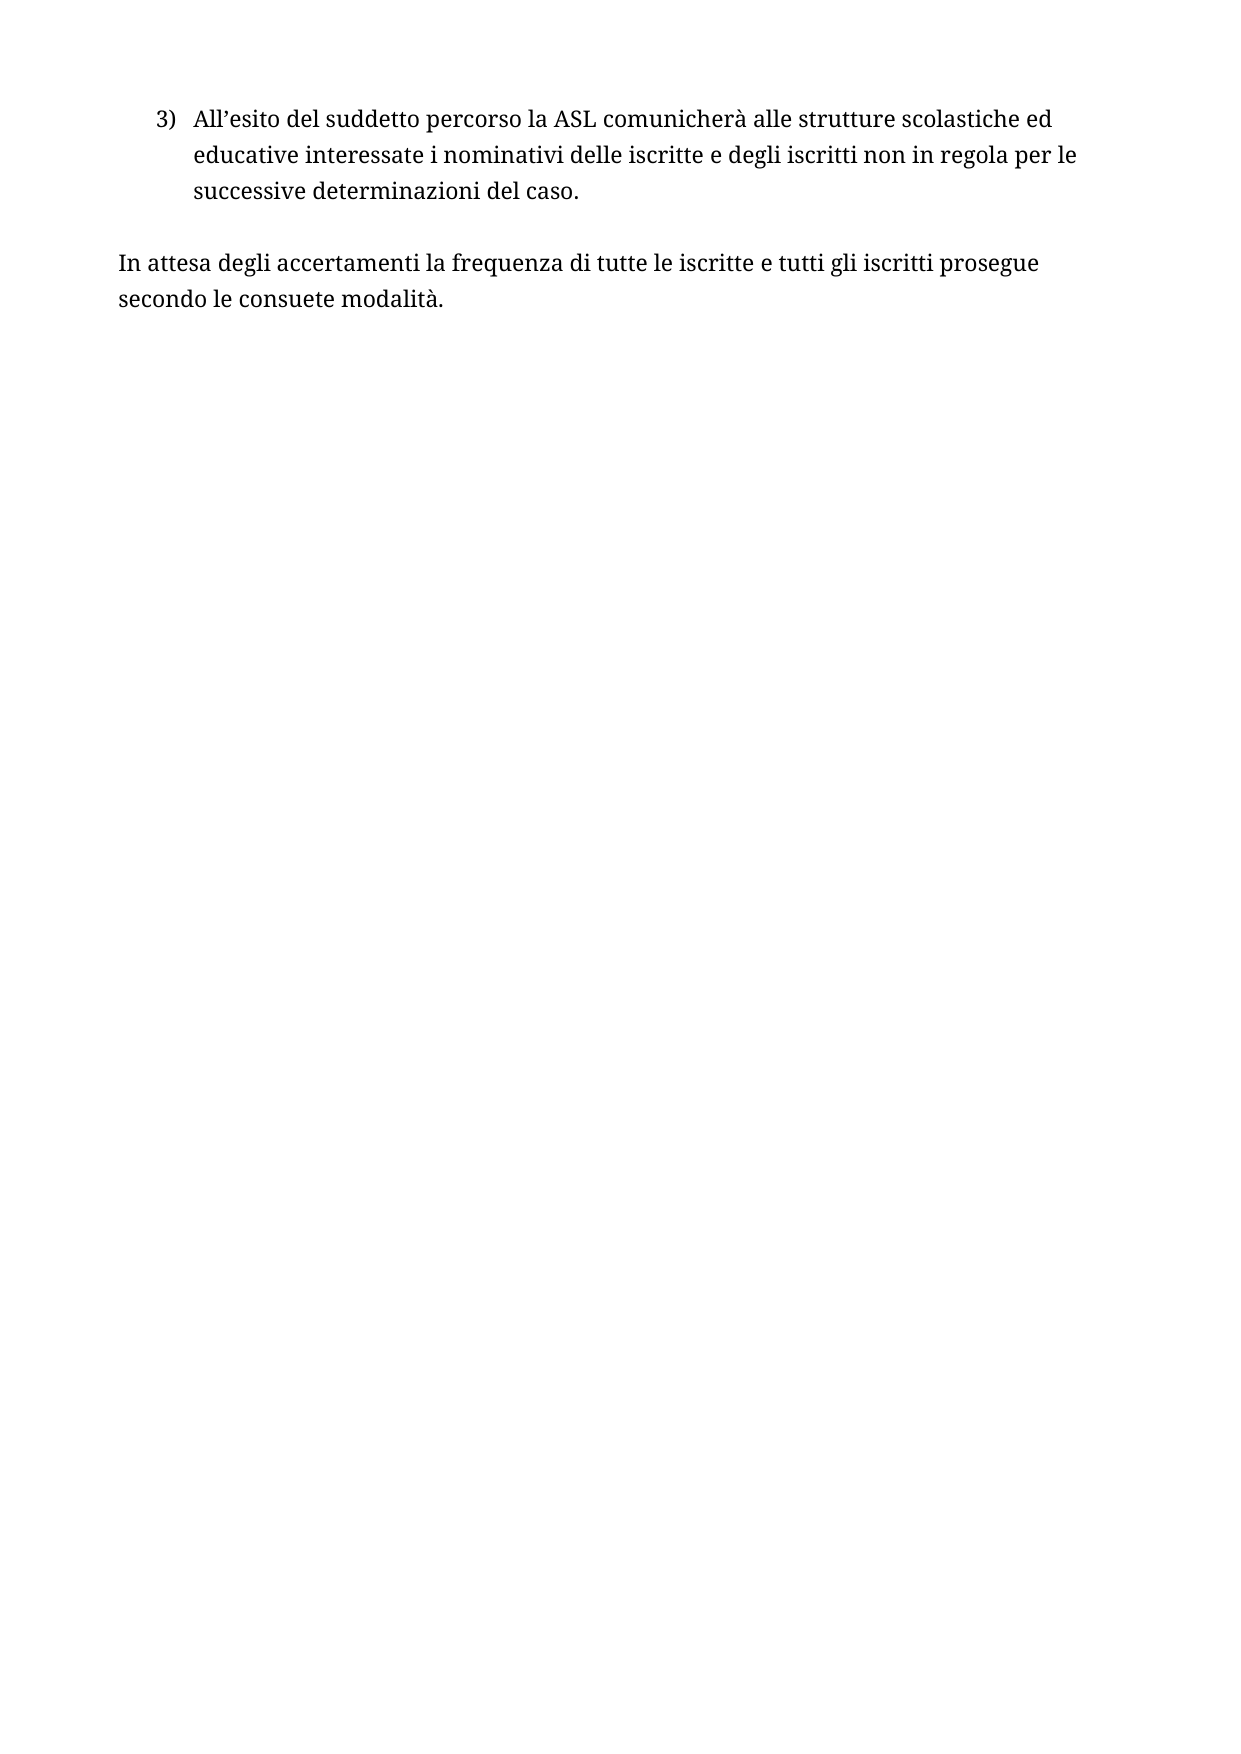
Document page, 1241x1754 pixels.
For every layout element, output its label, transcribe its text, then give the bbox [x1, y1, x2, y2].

list All’esito del suddetto percorso la ASL comunicherà alle strutture scolastiche ed educative interessate i nominativi delle iscritte e degli iscritti non in regola per le successive determinazioni del caso. [156, 103, 1122, 207]
text In attesa degli accertamenti la frequenza di tutte le iscritte e tutti gli iscritti prosegue secondo le consuete modalità. [118, 247, 1122, 314]
